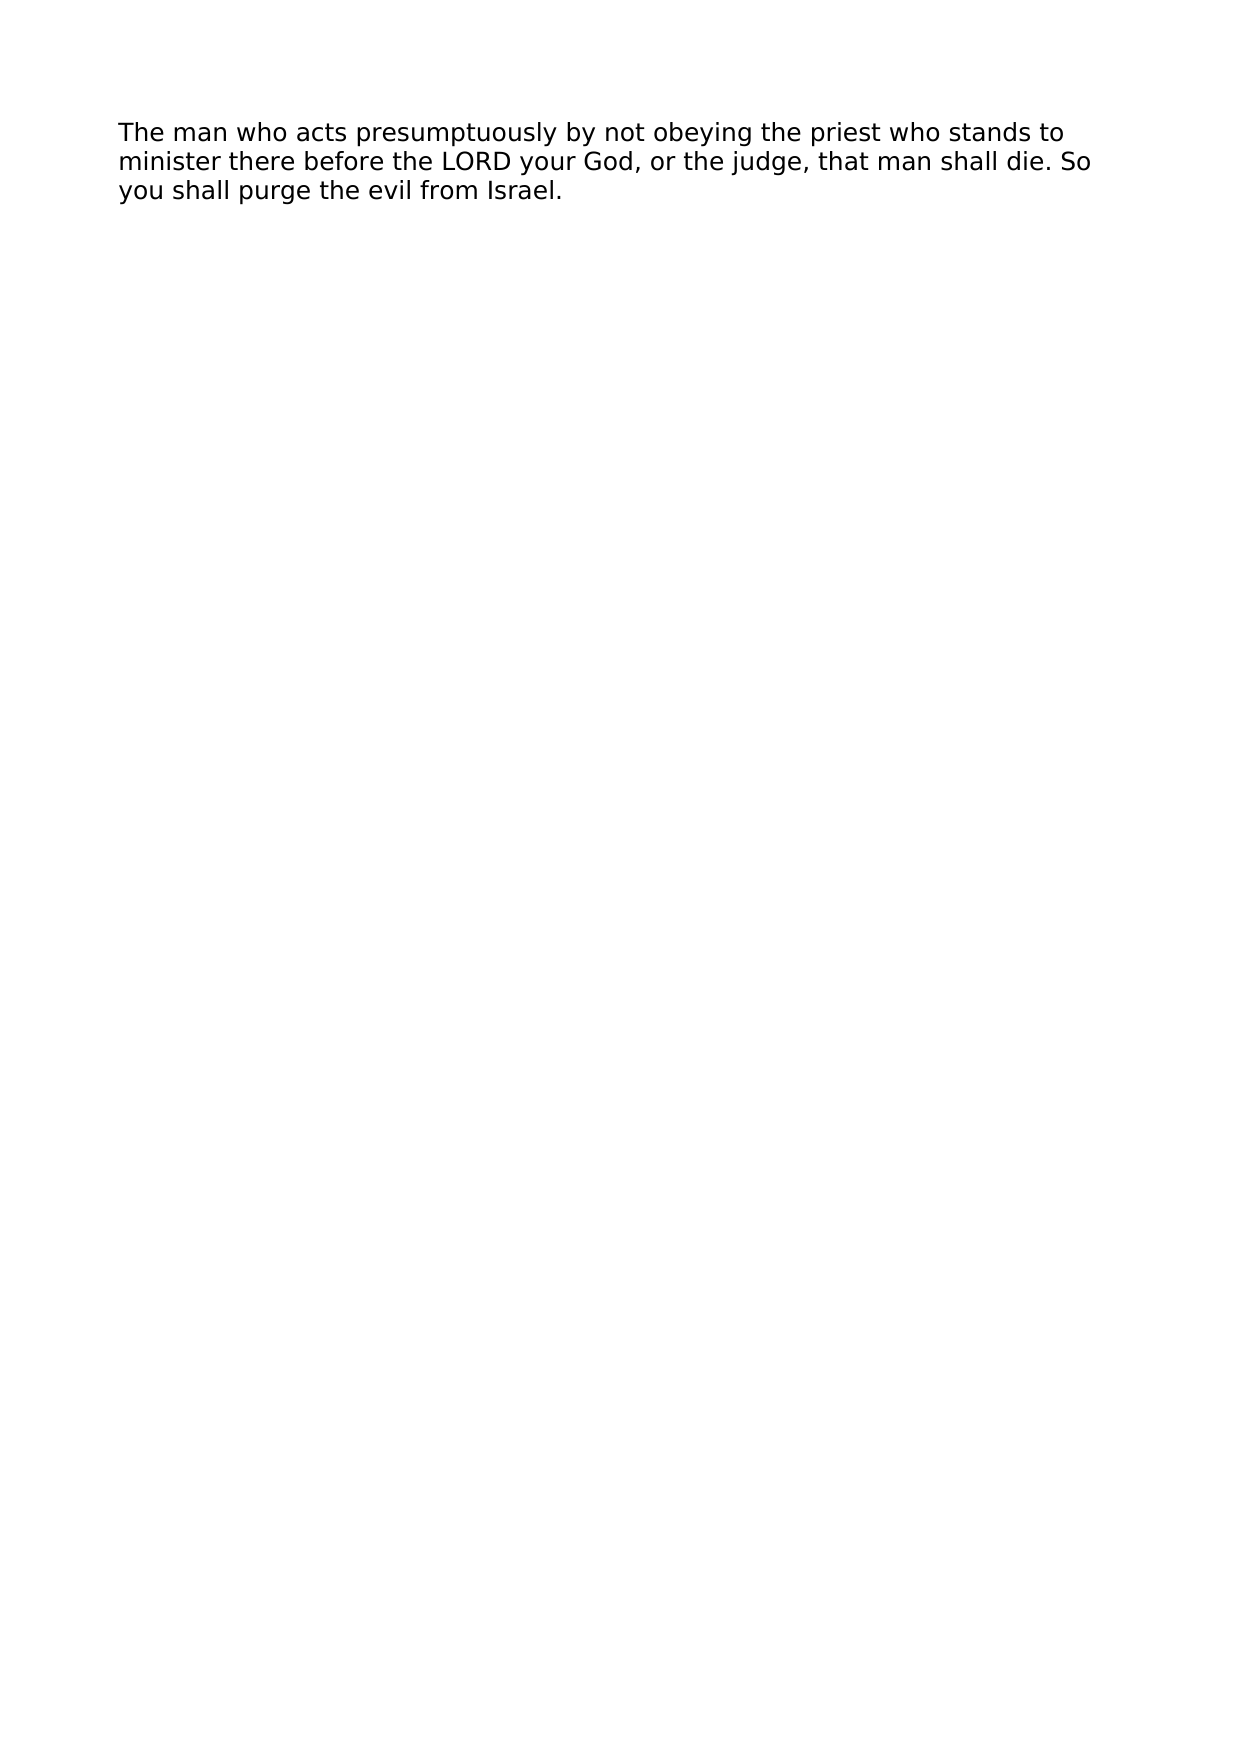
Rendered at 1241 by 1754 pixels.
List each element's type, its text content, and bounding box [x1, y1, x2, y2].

text The man who acts presumptuously by not obeying the priest who stands to minister there before the LORD your God, or the judge, that man shall die. So you shall purge the evil from Israel. [118, 118, 1122, 206]
